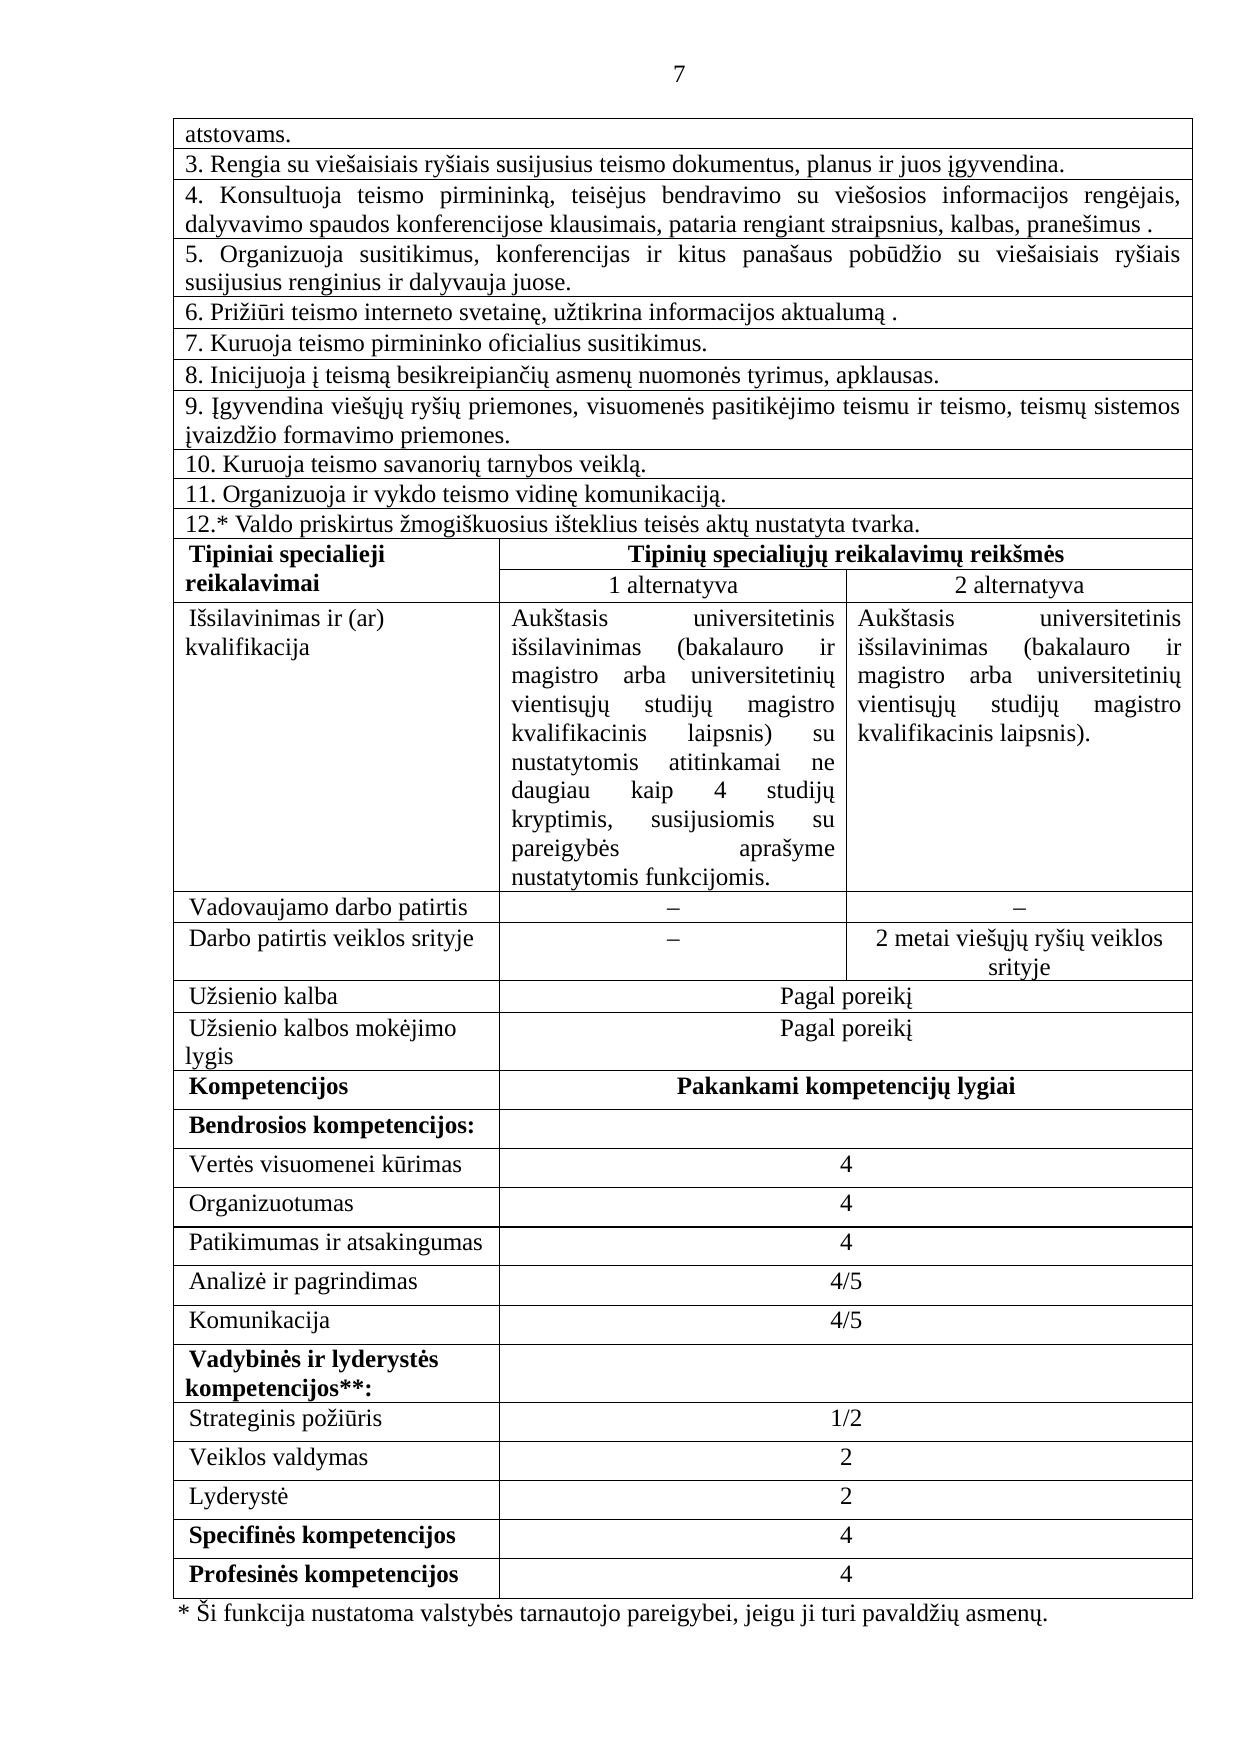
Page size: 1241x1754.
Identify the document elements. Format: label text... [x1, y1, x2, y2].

table_cell Analizė ir pagrindimas [174, 1266, 499, 1304]
table_cell 4/5 [500, 1266, 1192, 1304]
table_cell Tipiniai specialieji reikalavimai [174, 539, 499, 602]
table_cell Organizuotumas [174, 1188, 499, 1226]
table_cell – [847, 892, 1192, 922]
table_cell Kompetencijos [174, 1071, 499, 1109]
table_cell 5. Organizuoja susitikimus, konferencijas ir kitus panašaus pobūdžio su viešaisiais ryšiais susijusius renginius ir dalyvauja juose. [174, 239, 1192, 296]
table_cell 4 [500, 1228, 1192, 1265]
table_cell Vadovaujamo darbo patirtis [174, 892, 499, 922]
table_cell Aukštasis universitetinis išsilavinimas (bakalauro ir magistro arba universitetinių vientisųjų studijų magistro kvalifikacinis laipsnis) su nustatytomis atitinkamai ne daugiau kaip 4 studijų kryptimis, susijusiomis su pareigybės aprašyme nustatytomis funkcijomis. [500, 603, 846, 891]
table_cell 4 [500, 1149, 1192, 1187]
text * Ši funkcija nustatoma valstybės tarnautojo pareigybei, jeigu ji turi pavaldžių asmenų. [177, 1599, 1181, 1627]
table_cell Vertės visuomenei kūrimas [174, 1149, 499, 1187]
table_cell 12.* Valdo priskirtus žmogiškuosius išteklius teisės aktų nustatyta tvarka. [174, 509, 1192, 538]
table_cell 6. Prižiūri teismo interneto svetainę, užtikrina informacijos aktualumą . [174, 297, 1192, 327]
table_cell Aukštasis universitetinis išsilavinimas (bakalauro ir magistro arba universitetinių vientisųjų studijų magistro kvalifikacinis laipsnis). [847, 603, 1192, 891]
table_cell 4/5 [500, 1306, 1192, 1343]
table_cell 10. Kuruoja teismo savanorių tarnybos veiklą. [174, 450, 1192, 478]
table_cell 4 [500, 1559, 1192, 1597]
table_cell Strateginis požiūris [174, 1403, 499, 1441]
table_cell 2 [500, 1442, 1192, 1480]
table_cell Išsilavinimas ir (ar) kvalifikacija [174, 603, 499, 891]
table_cell Pakankami kompetencijų lygiai [500, 1071, 1192, 1109]
table_cell Profesinės kompetencijos [174, 1559, 499, 1597]
table_cell Užsienio kalbos mokėjimo lygis [174, 1013, 499, 1070]
table_cell [500, 1110, 1192, 1148]
table_cell 11. Organizuoja ir vykdo teismo vidinę komunikaciją. [174, 479, 1192, 508]
table_cell 2 [500, 1481, 1192, 1519]
table_cell – [500, 923, 846, 980]
table_cell Pagal poreikį [500, 981, 1192, 1012]
table_cell Tipinių specialiųjų reikalavimų reikšmės [500, 539, 1192, 569]
table_cell Patikimumas ir atsakingumas [174, 1228, 499, 1265]
table_cell Komunikacija [174, 1306, 499, 1343]
table_cell 2 alternatyva [847, 570, 1192, 602]
table_cell – [500, 892, 846, 922]
table_cell Veiklos valdymas [174, 1442, 499, 1480]
table_cell 4 [500, 1520, 1192, 1558]
table_cell Specifinės kompetencijos [174, 1520, 499, 1558]
table_cell 8. Inicijuoja į teismą besikreipiančių asmenų nuomonės tyrimus, apklausas. [174, 360, 1192, 390]
table_cell Lyderystė [174, 1481, 499, 1519]
table_cell 1/2 [500, 1403, 1192, 1441]
table_cell Užsienio kalba [174, 981, 499, 1012]
table_cell Vadybinės ir lyderystės kompetencijos**: [174, 1345, 499, 1402]
table_cell 7. Kuruoja teismo pirmininko oficialius susitikimus. [174, 329, 1192, 359]
table_cell 2 metai viešųjų ryšių veiklos srityje [847, 923, 1192, 980]
table_cell [500, 1345, 1192, 1402]
table_cell 3. Rengia su viešaisiais ryšiais susijusius teismo dokumentus, planus ir juos įgyvendina. [174, 149, 1192, 179]
table_cell 1 alternatyva [500, 570, 846, 602]
table_cell 9. Įgyvendina viešųjų ryšių priemones, visuomenės pasitikėjimo teismu ir teismo, teismų sistemos įvaizdžio formavimo priemones. [174, 391, 1192, 448]
table_cell 4 [500, 1188, 1192, 1226]
table_cell Pagal poreikį [500, 1013, 1192, 1070]
table_cell 4. Konsultuoja teismo pirmininką, teisėjus bendravimo su viešosios informacijos rengėjais, dalyvavimo spaudos konferencijose klausimais, pataria rengiant straipsnius, kalbas, pranešimus . [174, 180, 1192, 238]
table_cell Bendrosios kompetencijos: [174, 1110, 499, 1148]
table_cell Darbo patirtis veiklos srityje [174, 923, 499, 980]
table_cell atstovams. [174, 119, 1192, 148]
